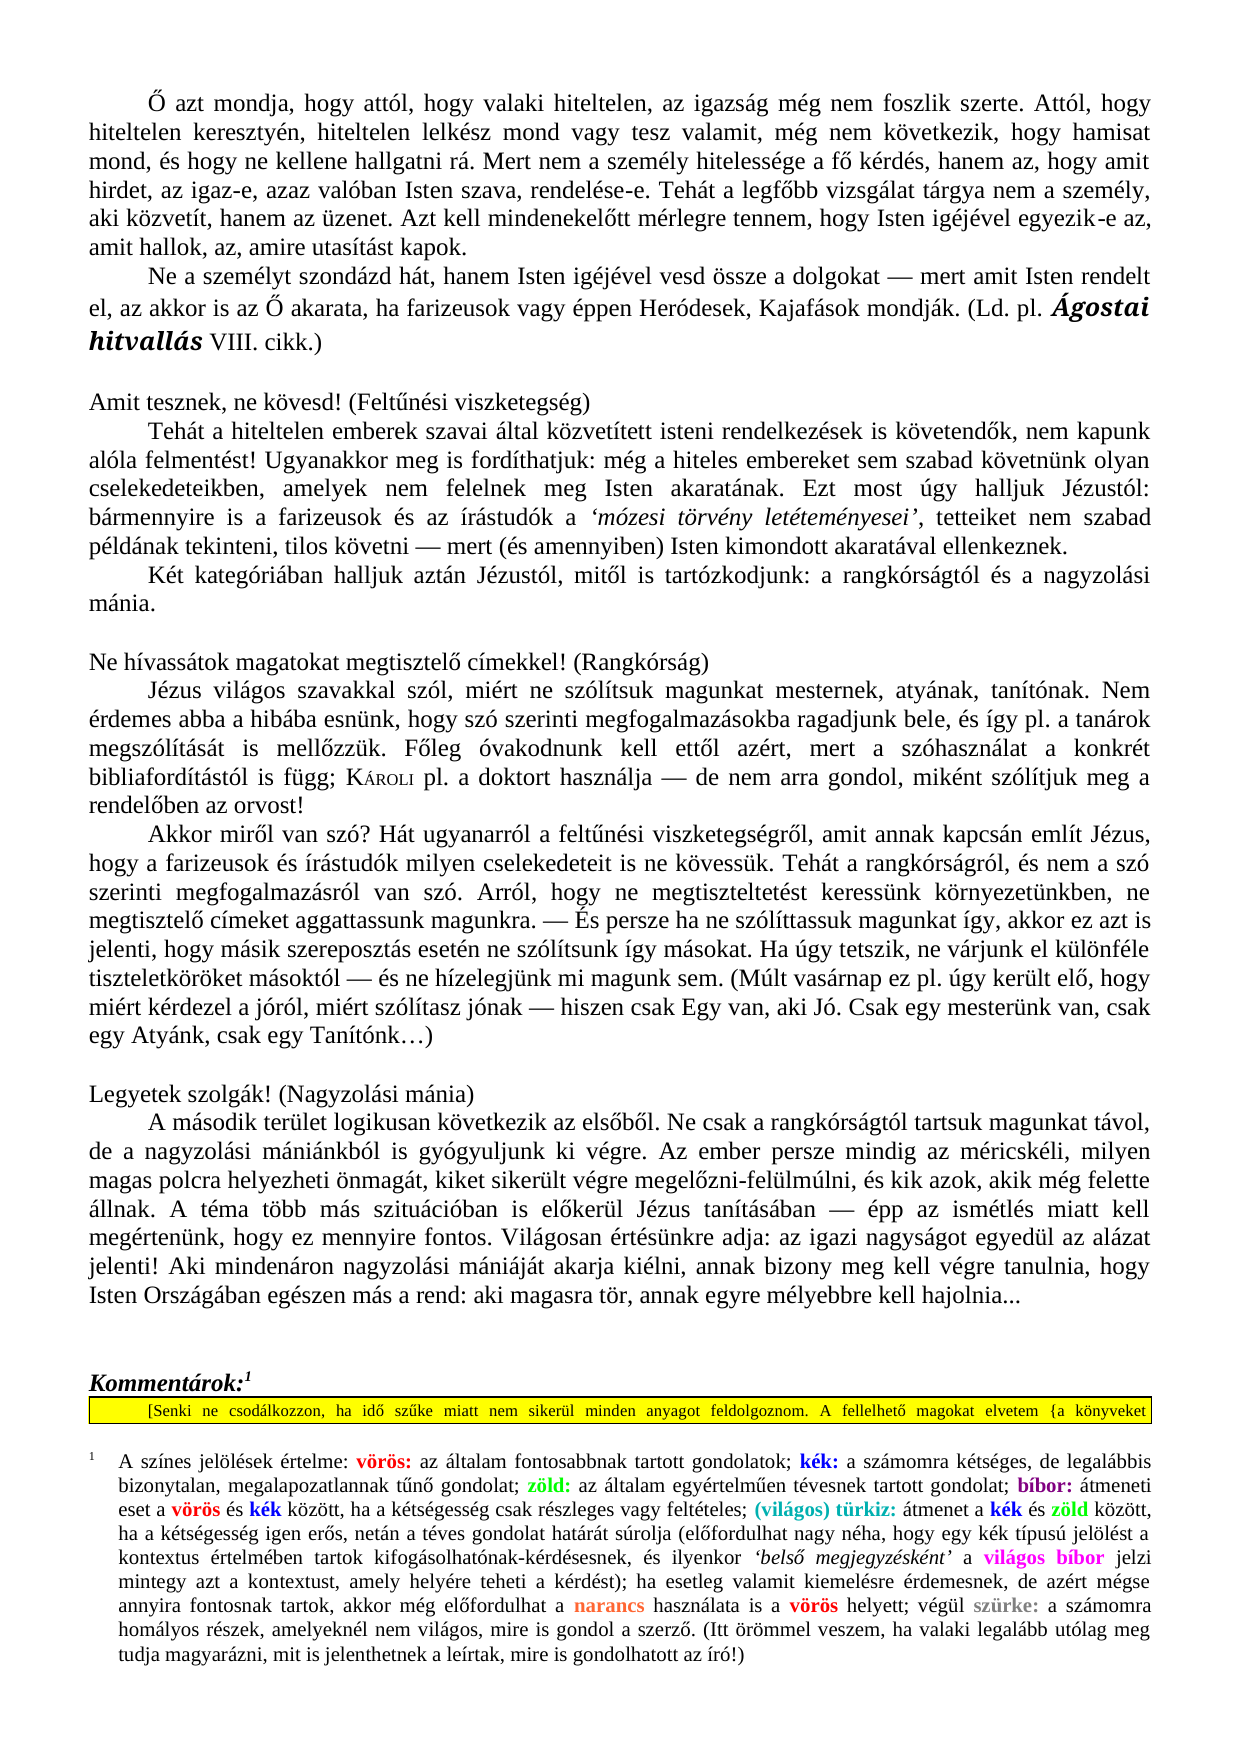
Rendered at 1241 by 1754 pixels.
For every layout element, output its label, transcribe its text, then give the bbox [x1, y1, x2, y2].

text A második terület logikusan következik az elsőből. Ne csak a rangkórságtól tartsuk magunkat távol, de a nagyzolási mániánkból is gyógyuljunk ki végre. Az ember persze mindig az méricskéli, milyen magas polcra helyezheti önmagát, kiket sikerült végre megelőzni-felülmúlni, és kik azok, akik még felette állnak. A téma több más szituációban is előkerül Jézus tanításában ― épp az ismétlés miatt kell megértenünk, hogy ez mennyire fontos. Világosan értésünkre adja: az igazi nagyságot egyedül az alázat jelenti! Aki mindenáron nagyzolási mániáját akarja kiélni, annak bizony meg kell végre tanulnia, hogy Isten Országában egészen más a rend: aki magasra tör, annak egyre mélyebbre kell hajolnia... [88, 1107, 1152, 1309]
text A színes jelölések értelme: vörös: az általam fontosabbnak tartott gondolatok; kék: a számomra kétséges, de legalábbis bizonytalan, megalapozatlannak tűnő gondolat; zöld: az általam egyértelműen tévesnek tartott gondolat; bíbor: átmeneti eset a vörös és kék között, ha a kétségesség csak részleges vagy feltételes; (világos) türkiz: átmenet a kék és zöld között, ha a kétségesség igen erős, netán a téves gondolat határát súrolja (előfordulhat nagy néha, hogy egy kék típusú jelölést a kontextus értelmében tartok kifogásolhatónak-kérdésesnek, és ilyenkor ‘belső megjegyzésként’ a világos bíbor jelzi mintegy azt a kontextust, amely helyére teheti a kérdést); ha esetleg valamit kiemelésre érdemesnek, de azért mégse annyira fontosnak tartok, akkor még előfordulhat a narancs használata is a vörös helyett; végül szürke: a számomra homályos részek, amelyeknél nem világos, mire is gondol a szerző. (Itt örömmel veszem, ha valaki legalább utólag meg tudja magyarázni, mit is jelenthetnek a leírtak, mire is gondolhatott az író!) [88, 1449, 1152, 1665]
text Ne a személyt szondázd hát, hanem Isten igéjével vesd össze a dolgokat ― mert amit Isten rendelt el, az akkor is az Ő akarata, ha farizeusok vagy éppen Heródesek, Kajafások mondják. (Ld. pl. Ágostai hitvallás VIII. cikk.) [88, 261, 1152, 358]
text [Senki ne csodálkozzon, ha idő szűke miatt nem sikerül minden anyagot feldolgoznom. A fellelhető magokat elvetem {a könyveket [90, 1398, 1151, 1423]
text Tehát a hiteltelen emberek szavai által közvetített isteni rendelkezések is követendők, nem kapunk alóla felmentést! Ugyanakkor meg is fordíthatjuk: még a hiteles embereket sem szabad követnünk olyan cselekedeteikben, amelyek nem felelnek meg Isten akaratának. Ezt most úgy halljuk Jézustól: bármennyire is a farizeusok és az írástudók a ‘mózesi törvény letéteményesei’, tetteiket nem szabad példának tekinteni, tilos követni ― mert (és amennyiben) Isten kimondott akaratával ellenkeznek. [88, 416, 1152, 560]
text Két kategóriában halljuk aztán Jézustól, mitől is tartózkodjunk: a rangkórságtól és a nagyzolási mánia. [88, 560, 1152, 617]
text Ő azt mondja, hogy attól, hogy valaki hiteltelen, az igazság még nem foszlik szerte. Attól, hogy hiteltelen keresztyén, hiteltelen lelkész mond vagy tesz valamit, még nem következik, hogy hamisat mond, és hogy ne kellene hallgatni rá. Mert nem a személy hitelessége a fő kérdés, hanem az, hogy amit hirdet, az igaz‑e, azaz valóban Isten szava, rendelése‑e. Tehát a legfőbb vizsgálat tárgya nem a személy, aki közvetít, hanem az üzenet. Azt kell mindenekelőtt mérlegre tennem, hogy Isten igéjével egyezik‑e az, amit hallok, az, amire utasítást kapok. [88, 88, 1152, 261]
text Jézus világos szavakkal szól, miért ne szólítsuk magunkat mesternek, atyának, tanítónak. Nem érdemes abba a hibába esnünk, hogy szó szerinti megfogalmazásokba ragadjunk bele, és így pl. a tanárok megszólítását is mellőzzük. Főleg óvakodnunk kell ettől azért, mert a szóhasználat a konkrét bibliafordítástól is függ; Károli pl. a doktort használja ― de nem arra gondol, miként szólítjuk meg a rendelőben az orvost! [88, 675, 1152, 819]
text Amit tesznek, ne kövesd! (Feltűnési viszketegség) [88, 387, 1152, 416]
text Akkor miről van szó? Hát ugyanarról a feltűnési viszketegségről, amit annak kapcsán említ Jézus, hogy a farizeusok és írástudók milyen cselekedeteit is ne kövessük. Tehát a rangkórságról, és nem a szó szerinti megfogalmazásról van szó. Arról, hogy ne megtiszteltetést keressünk környezetünkben, ne megtisztelő címeket aggattassunk magunkra. ― És persze ha ne szólíttassuk magunkat így, akkor ez azt is jelenti, hogy másik szereposztás esetén ne szólítsunk így másokat. Ha úgy tetszik, ne várjunk el különféle tiszteletköröket másoktól ― és ne hízelegjünk mi magunk sem. (Múlt vasárnap ez pl. úgy került elő, hogy miért kérdezel a jóról, miért szólítasz jónak ― hiszen csak Egy van, aki Jó. Csak egy mesterünk van, csak egy Atyánk, csak egy Tanítónk…) [88, 819, 1152, 1049]
text Ne hívassátok magatokat megtisztelő címekkel! (Rangkórság) [88, 647, 1152, 675]
text Legyetek szolgák! (Nagyzolási mánia) [88, 1079, 1152, 1107]
text Kommentárok: [88, 1368, 1152, 1396]
